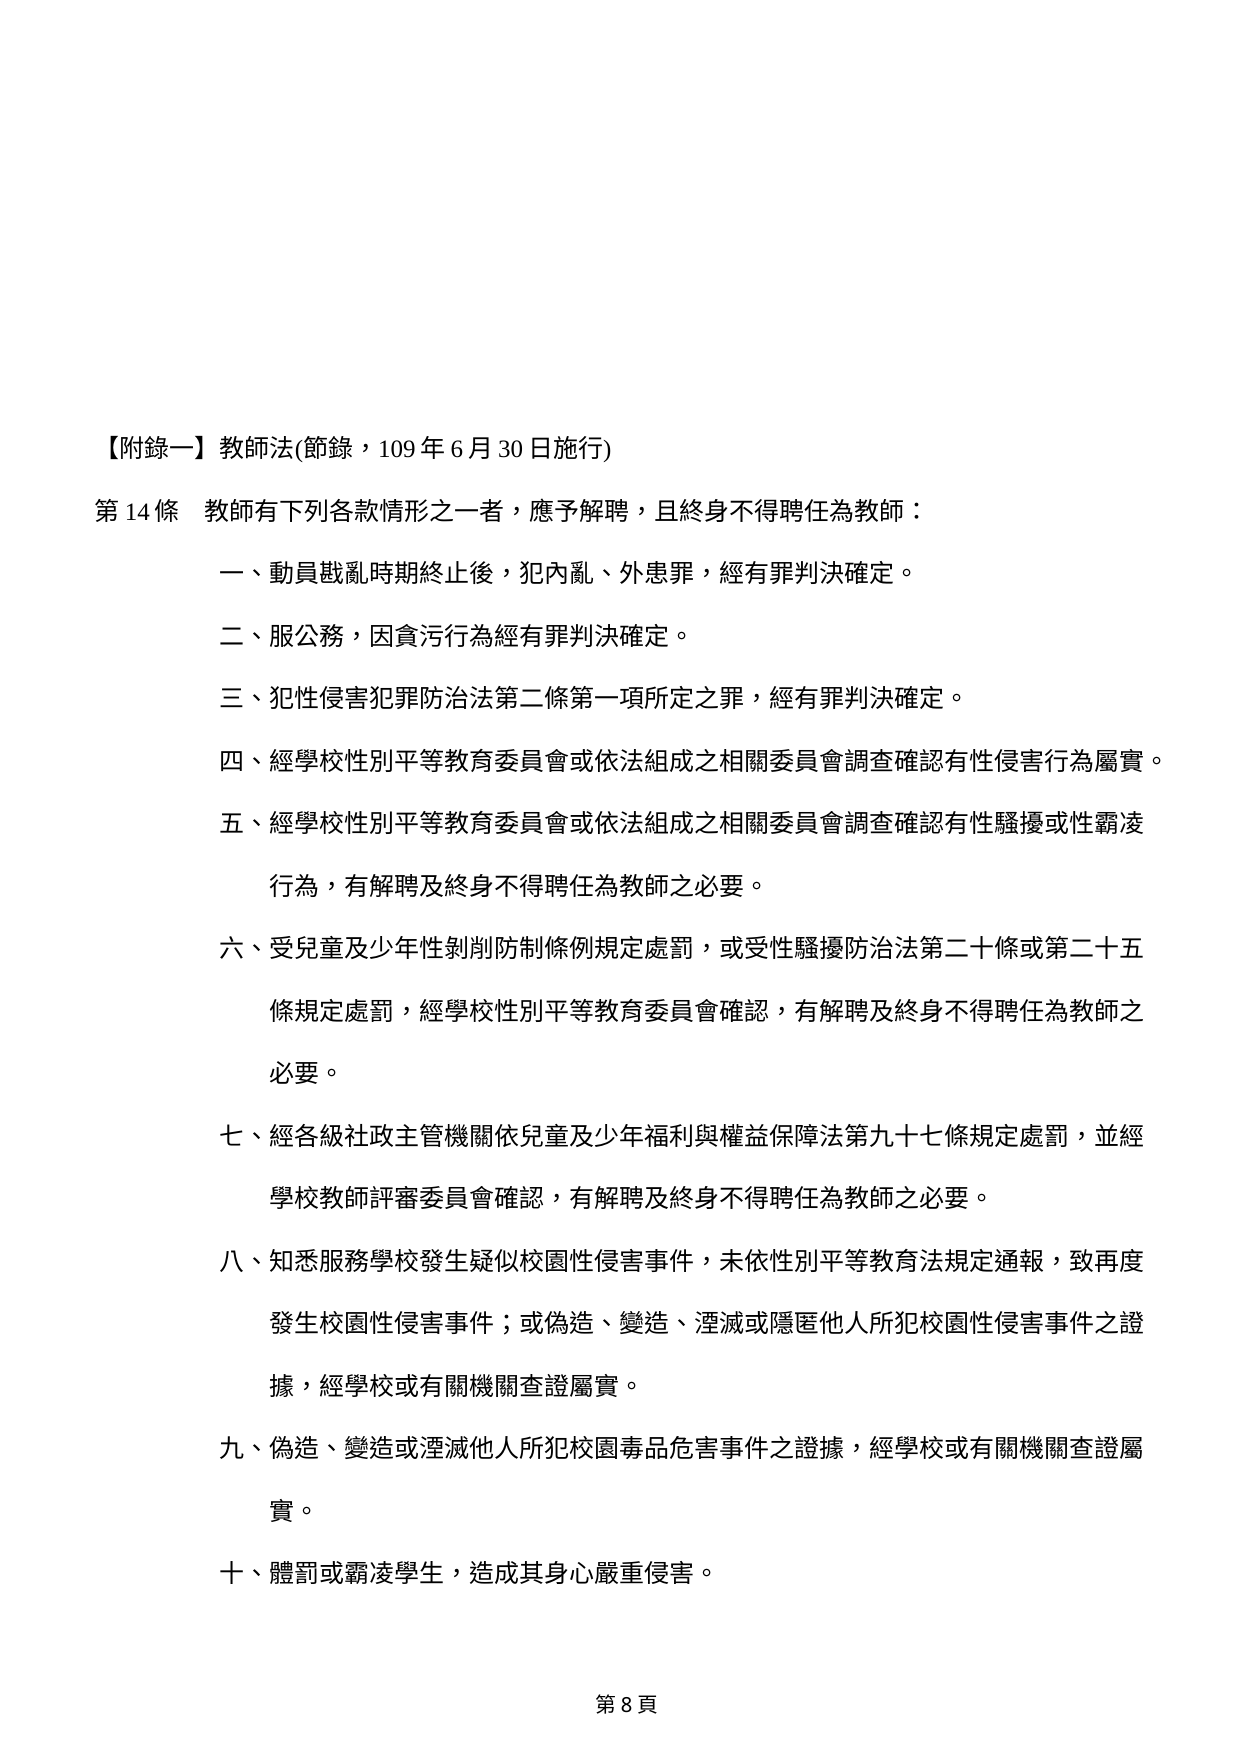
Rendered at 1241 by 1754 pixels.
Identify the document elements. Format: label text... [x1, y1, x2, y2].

text 八、知悉服務學校發生疑似校園性侵害事件，未依性別平等教育法規定通報，致再度發生校園性侵害事件；或偽造、變造、湮滅或隱匿他人所犯校園性侵害事件之證據，經學校或有關機關查證屬實。 [219, 1217, 1146, 1405]
text 五、經學校性別平等教育委員會或依法組成之相關委員會調查確認有性騷擾或性霸凌行為，有解聘及終身不得聘任為教師之必要。 [219, 780, 1146, 905]
text 第14條 教師有下列各款情形之一者，應予解聘，且終身不得聘任為教師： [94, 467, 1146, 530]
text 一、動員戡亂時期終止後，犯內亂、外患罪，經有罪判決確定。 [219, 530, 1146, 592]
text 十、體罰或霸凌學生，造成其身心嚴重侵害。 [219, 1530, 1146, 1592]
text 【附錄一】教師法(節錄，109年6月30日施行) [94, 405, 1146, 467]
text 三、犯性侵害犯罪防治法第二條第一項所定之罪，經有罪判決確定。 [219, 655, 1146, 717]
text 七、經各級社政主管機關依兒童及少年福利與權益保障法第九十七條規定處罰，並經學校教師評審委員會確認，有解聘及終身不得聘任為教師之必要。 [219, 1092, 1146, 1217]
text 二、服公務，因貪污行為經有罪判決確定。 [219, 592, 1146, 655]
text 九、偽造、變造或湮滅他人所犯校園毒品危害事件之證據，經學校或有關機關查證屬實。 [219, 1405, 1146, 1530]
text 六、受兒童及少年性剝削防制條例規定處罰，或受性騷擾防治法第二十條或第二十五條規定處罰，經學校性別平等教育委員會確認，有解聘及終身不得聘任為教師之必要。 [219, 905, 1146, 1092]
text 四、經學校性別平等教育委員會或依法組成之相關委員會調查確認有性侵害行為屬實。 [219, 717, 1146, 780]
